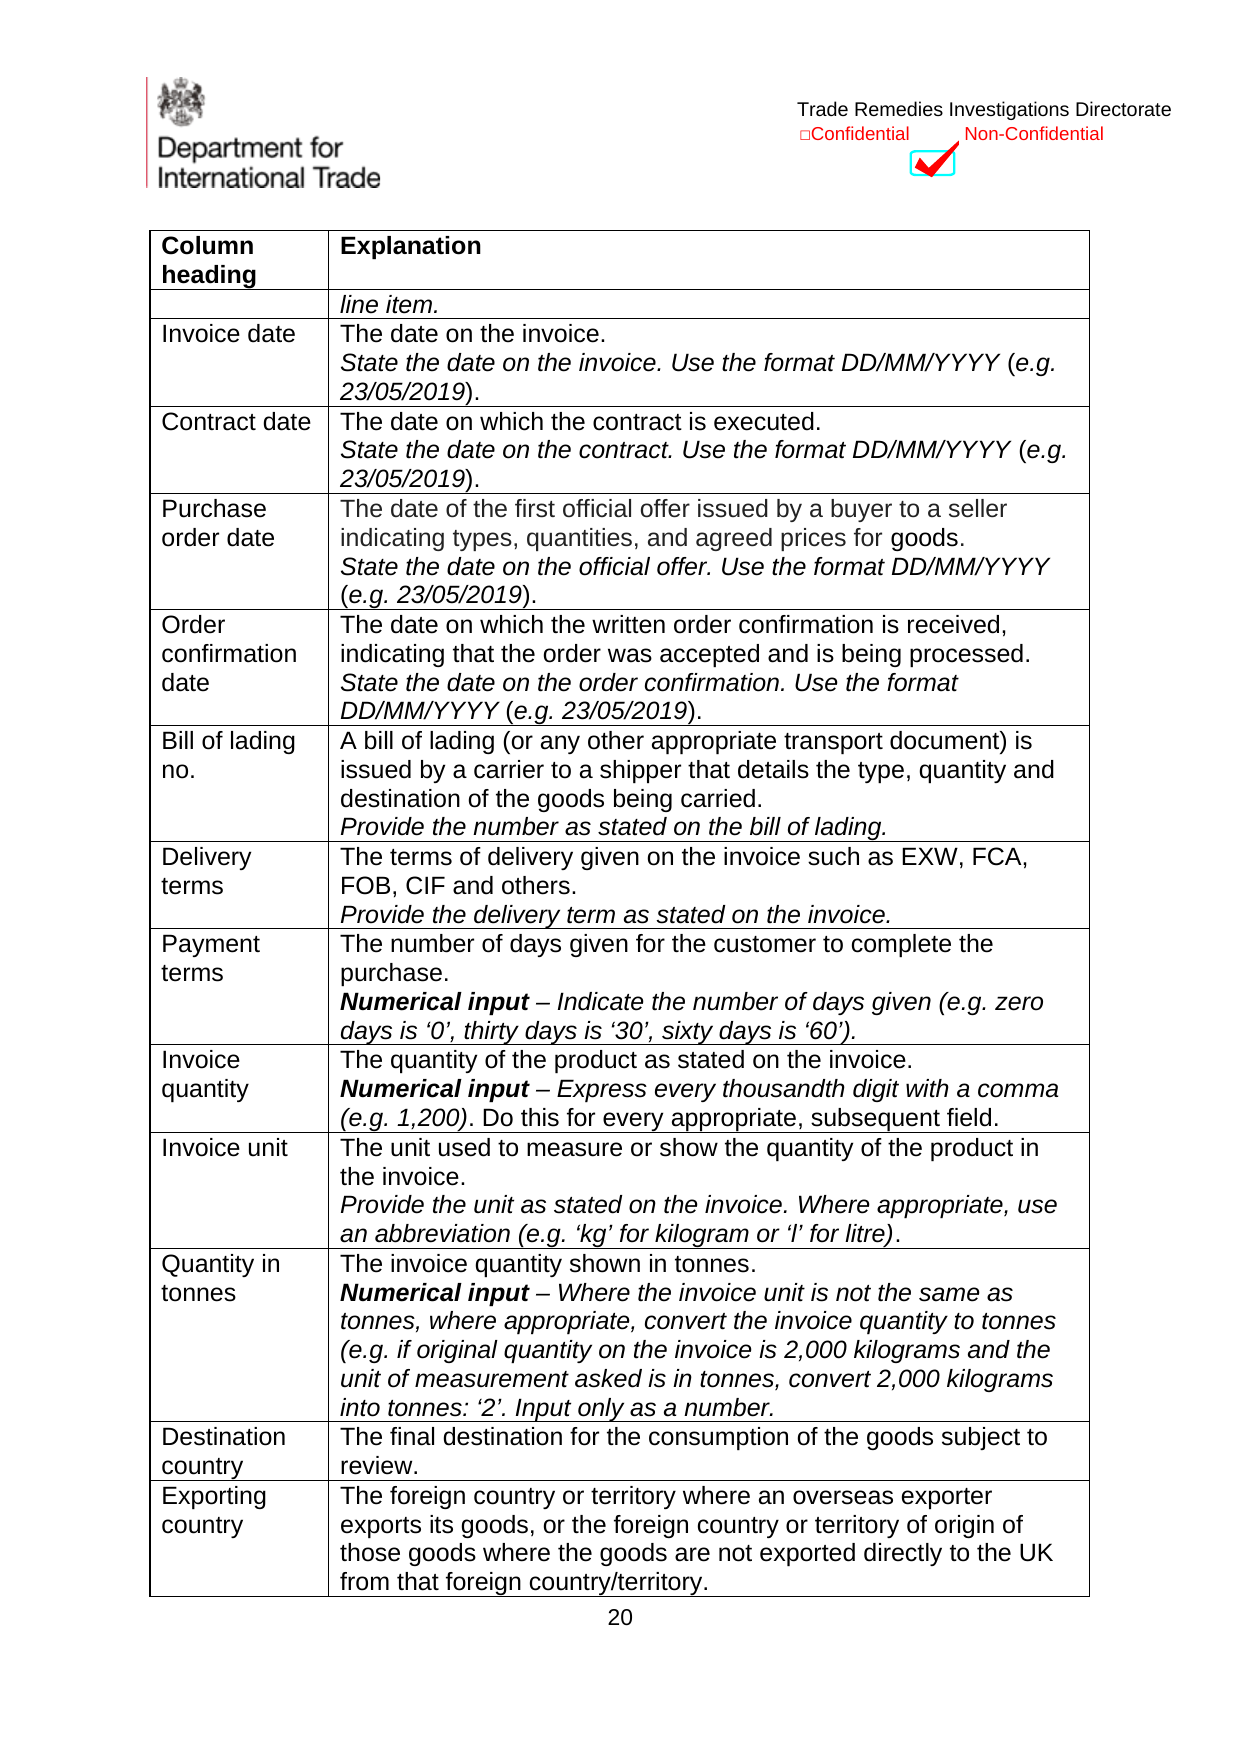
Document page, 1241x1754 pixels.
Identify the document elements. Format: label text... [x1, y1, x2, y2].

table_cell Quantity in tonnes [151, 1249, 328, 1421]
table_cell The date of the first official offer issued by a buyer to a seller indicating types, quantities, and agreed prices for goods. State the date on the official offer. Use the format DD/MM/YYYY (e.g. 23/05/2019). [329, 494, 1089, 609]
table_cell The foreign country or territory where an overseas exporter exports its goods, or the foreign country or territory of origin of those goods where the goods are not exported directly to the UK from that foreign country/territory. [329, 1481, 1089, 1596]
table_cell The quantity of the product as stated on the invoice. Numerical input – Express every thousandth digit with a comma (e.g. 1,200). Do this for every appropriate, subsequent field. [329, 1045, 1089, 1132]
table_cell Exporting country [151, 1481, 328, 1596]
table_cell The date on which the contract is executed. State the date on the contract. Use the format DD/MM/YYYY (e.g. 23/05/2019). [329, 407, 1089, 493]
table_cell The invoice quantity shown in tonnes. Numerical input – Where the invoice unit is not the same as tonnes, where appropriate, convert the invoice quantity to tonnes (e.g. if original quantity on the invoice is 2,000 kilograms and the unit of measurement asked is in tonnes, convert 2,000 kilograms into tonnes: ‘2’. Input only as a number. [329, 1249, 1089, 1421]
table_cell Purchase order date [151, 494, 328, 609]
table_header Explanation [329, 231, 1089, 288]
table_cell Destination country [151, 1422, 328, 1480]
table_cell Invoice unit [151, 1133, 328, 1248]
table_cell Order confirmation date [151, 610, 328, 725]
table_cell Payment terms [151, 929, 328, 1044]
table_cell The unit used to measure or show the quantity of the product in the invoice. Provide the unit as stated on the invoice. Where appropriate, use an abbreviation (e.g. ‘kg’ for kilogram or ‘l’ for litre). [329, 1133, 1089, 1248]
table_cell The terms of delivery given on the invoice such as EXW, FCA, FOB, CIF and others. Provide the delivery term as stated on the invoice. [329, 842, 1089, 928]
table_cell Contract date [151, 407, 328, 493]
table_cell Bill of lading no. [151, 726, 328, 841]
table_cell The number of days given for the customer to complete the purchase. Numerical input – Indicate the number of days given (e.g. zero days is ‘0’, thirty days is ‘30’, sixty days is ‘60’). [329, 929, 1089, 1044]
table_cell line item. [329, 290, 1089, 318]
table_cell Delivery terms [151, 842, 328, 928]
table_cell The date on the invoice. State the date on the invoice. Use the format DD/MM/YYYY (e.g. 23/05/2019). [329, 319, 1089, 406]
table_header Column heading [151, 231, 328, 288]
table_cell [151, 290, 328, 318]
table_cell The final destination for the consumption of the goods subject to review. [329, 1422, 1089, 1480]
table_cell Invoice date [151, 319, 328, 406]
table_cell Invoice quantity [151, 1045, 328, 1132]
table_cell A bill of lading (or any other appropriate transport document) is issued by a carrier to a shipper that details the type, quantity and destination of the goods being carried. Provide the number as stated on the bill of lading. [329, 726, 1089, 841]
table_cell The date on which the written order confirmation is received, indicating that the order was accepted and is being processed. State the date on the order confirmation. Use the format DD/MM/YYYY (e.g. 23/05/2019). [329, 610, 1089, 725]
